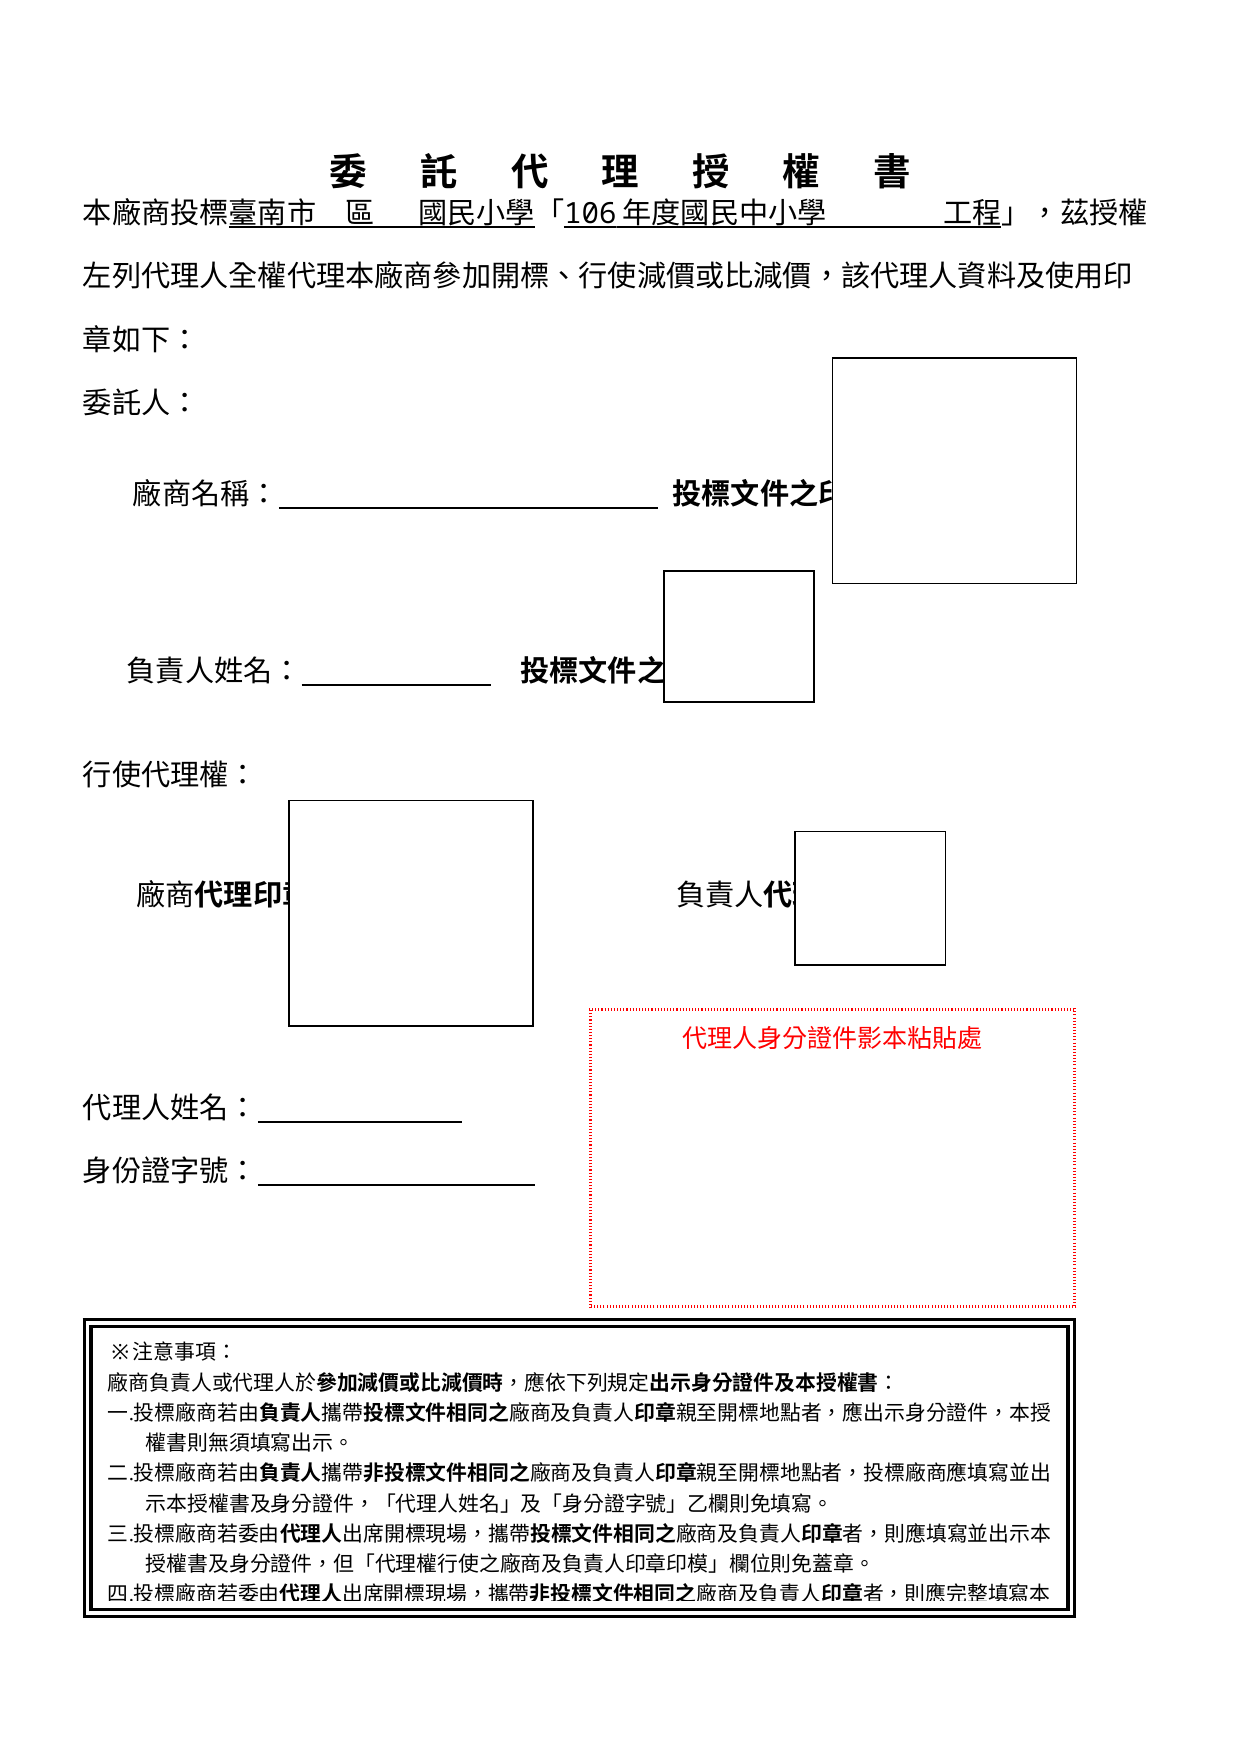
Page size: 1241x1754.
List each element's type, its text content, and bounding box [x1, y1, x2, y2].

text [1076, 1064, 1157, 1127]
text 委託人： [83, 380, 832, 422]
text 廠商名稱： 投標文件之印章： [1077, 451, 1098, 518]
text 本廠商投標臺南市 區 國民小學「106年度國民中小學 工程」，茲授權左列代理人全權代理本廠商參加開標、行使減價或比減價，該代理人資料及使用印章如下： [83, 189, 1158, 359]
text 委 託 代 理 授 權 書 [83, 127, 1157, 189]
text 廠商代理印章： 負責人代理印章： [589, 1008, 1076, 1308]
text 行使代理權： [83, 752, 1098, 794]
text 代理人身分證件影本粘貼處 [607, 1019, 1058, 1055]
text [86, 1321, 1073, 1615]
text 負責人姓名： 投標文件之印章： [815, 627, 1157, 689]
text 身份證字號： [83, 1127, 589, 1189]
text 廠商代理印章： 負責人代理印章： [946, 872, 1098, 914]
text [1076, 1127, 1157, 1189]
text 廠商代理印章： 負責人代理印章： [534, 872, 794, 914]
text 二.投標廠商若由負責人攜帶非投標文件相同之廠商及負責人印章親至開標地點者，投標廠商應填寫並出示本授權書及身分證件，「代理人姓名」及「身分證字號」乙欄則免填寫。 [108, 1457, 1051, 1517]
text 負責人姓名： 投標文件之印章： [83, 627, 663, 689]
text 代理人姓名： [83, 1064, 589, 1127]
text 廠商名稱： 投標文件之印章： [133, 451, 832, 518]
text 三.投標廠商若委由代理人出席開標現場，攜帶投標文件相同之廠商及負責人印章者，則應填寫並出示本授權書及身分證件，但「代理權行使之廠商及負責人印章印模」欄位則免蓋章。 [108, 1517, 1051, 1577]
text 廠商負責人或代理人於參加減價或比減價時，應依下列規定出示身分證件及本授權書： [108, 1366, 1051, 1396]
text [1077, 380, 1098, 422]
text 廠商代理印章： 負責人代理印章： [136, 872, 288, 914]
text 一.投標廠商若由負責人攜帶投標文件相同之廠商及負責人印章親至開標地點者，應出示身分證件，本授權書則無須填寫出示。 [108, 1396, 1051, 1457]
text ※注意事項： [108, 1336, 1051, 1366]
text 四.投標廠商若委由代理人出席開標現場，攜帶非投標文件相同之廠商及負責人印章者，則應完整填寫本授權書及身分證。 100.1 [108, 1577, 1051, 1601]
